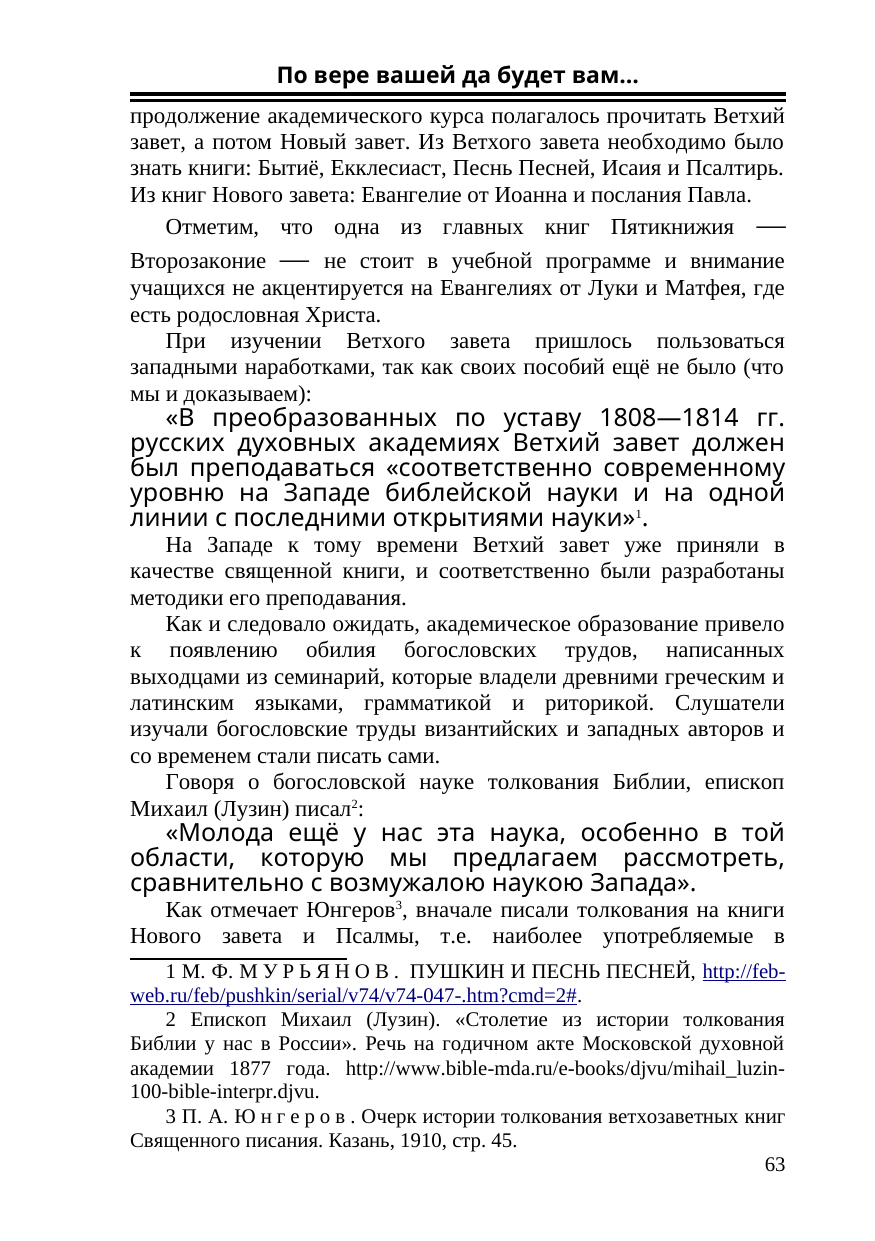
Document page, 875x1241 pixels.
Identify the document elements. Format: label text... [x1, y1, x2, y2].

text На Западе к тому времени Ветхий завет уже приняли в качестве священной книги, и соответственно были разработаны методики его преподавания. [130, 531, 786, 610]
text Как и следовало ожидать, академическое образование привело к появлению обилия богословских трудов, написанных выходцами из семинарий, которые владели древними греческим и латинским языками, грамматикой и риторикой. Слушатели изучали богословские труды византийских и западных авторов и со временем стали писать сами. [130, 610, 786, 768]
text П. А. Юнгеров. Очерк истории толкования ветхозаветных книг Священного писания. Казань, 1910, стр. 45. [130, 1103, 786, 1152]
text продолжение академического курса полагалось прочитать Ветхий завет, а потом Новый завет. Из Ветхого завета необходимо было знать книги: Бытиё, Екклесиаст, Песнь Песней, Исаия и Псалтирь. Из книг Нового завета: Евангелие от Иоанна и послания Павла. [130, 102, 786, 207]
text «Молода ещё у нас эта наука, особенно в той области, которую мы предлагаем рассмотреть, сравнительно с возмужалою наукою Запада». [130, 821, 786, 896]
text Говоря о богословской науке толкования Библии, епископ Михаил (Лузин) писал: [130, 768, 786, 821]
text «В преобразованных по уставу 1808—1814 гг. русских духовных академиях Ветхий завет должен был преподаваться «соответственно современному уровню на Западе библейской науки и на одной линии с последними открытиями науки». [130, 406, 786, 531]
text Как отмечает Юнгеров, вначале писали толкования на книги Нового завета и Псалмы, т.е. наиболее употребляемые в [130, 896, 786, 949]
text М. Ф. МУРЬЯНОВ. ПУШКИН И ПЕСНЬ ПЕСНЕЙ, http://feb-web.ru/feb/pushkin/serial/v74/v74-047-.htm?cmd=2#. [130, 959, 786, 1007]
text Епископ Михаил (Лузин). «Столетие из истории толкования Библии у нас в России». Речь на годичном акте Московской духовной академии 1877 года. http://www.bible-mda.ru/e-books/djvu/mihail_luzin-100-bible-interpr.djvu. [130, 1007, 786, 1103]
text При изучении Ветхого завета пришлось пользоваться западными наработками, так как своих пособий ещё не было (что мы и доказываем): [130, 327, 786, 406]
text Отметим, что одна из главных книг Пятикнижия — Второзаконие — не стоит в учебной программе и внимание учащихся не акцентируется на Евангелиях от Луки и Матфея, где есть родословная Христа. [130, 207, 786, 327]
